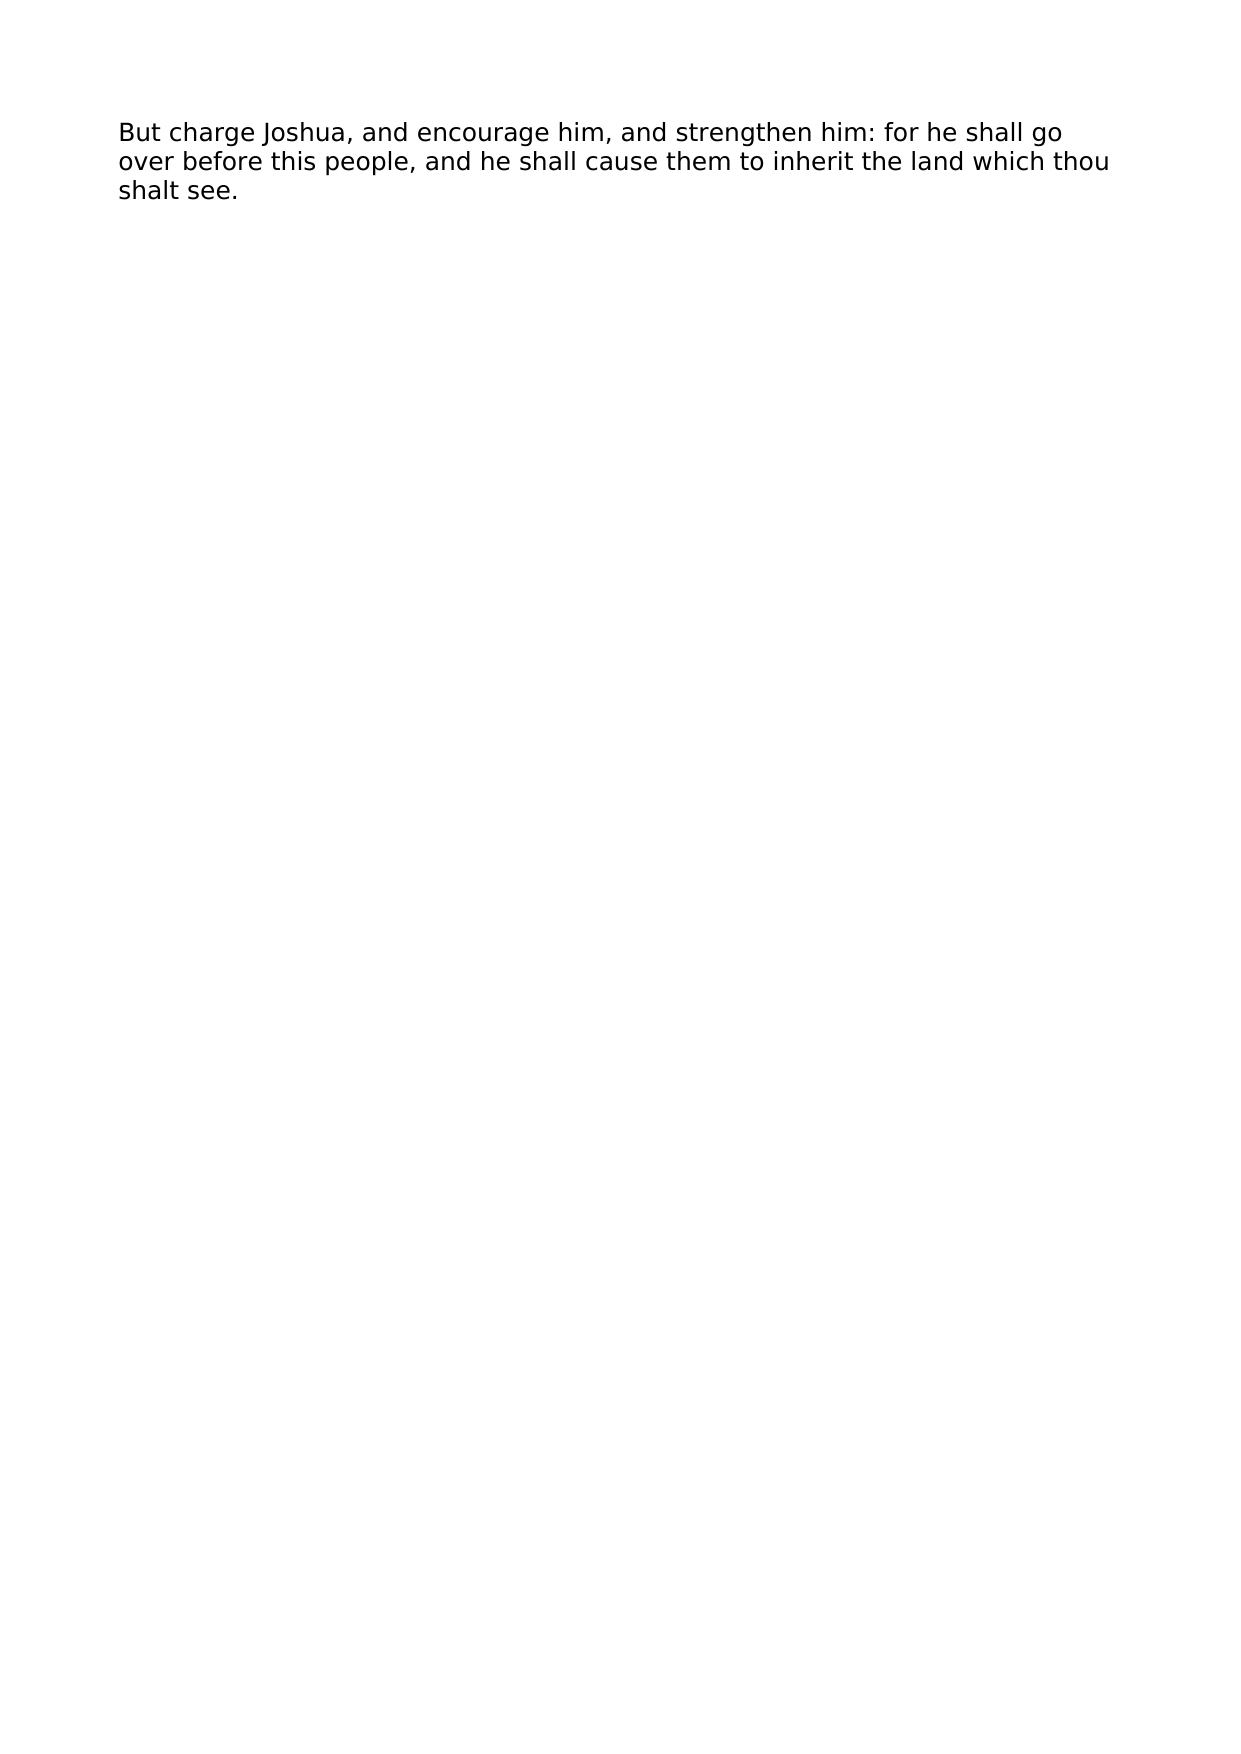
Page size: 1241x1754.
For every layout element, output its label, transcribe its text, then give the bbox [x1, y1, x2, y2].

text But charge Joshua, and encourage him, and strengthen him: for he shall go over before this people, and he shall cause them to inherit the land which thou shalt see. [118, 118, 1122, 206]
